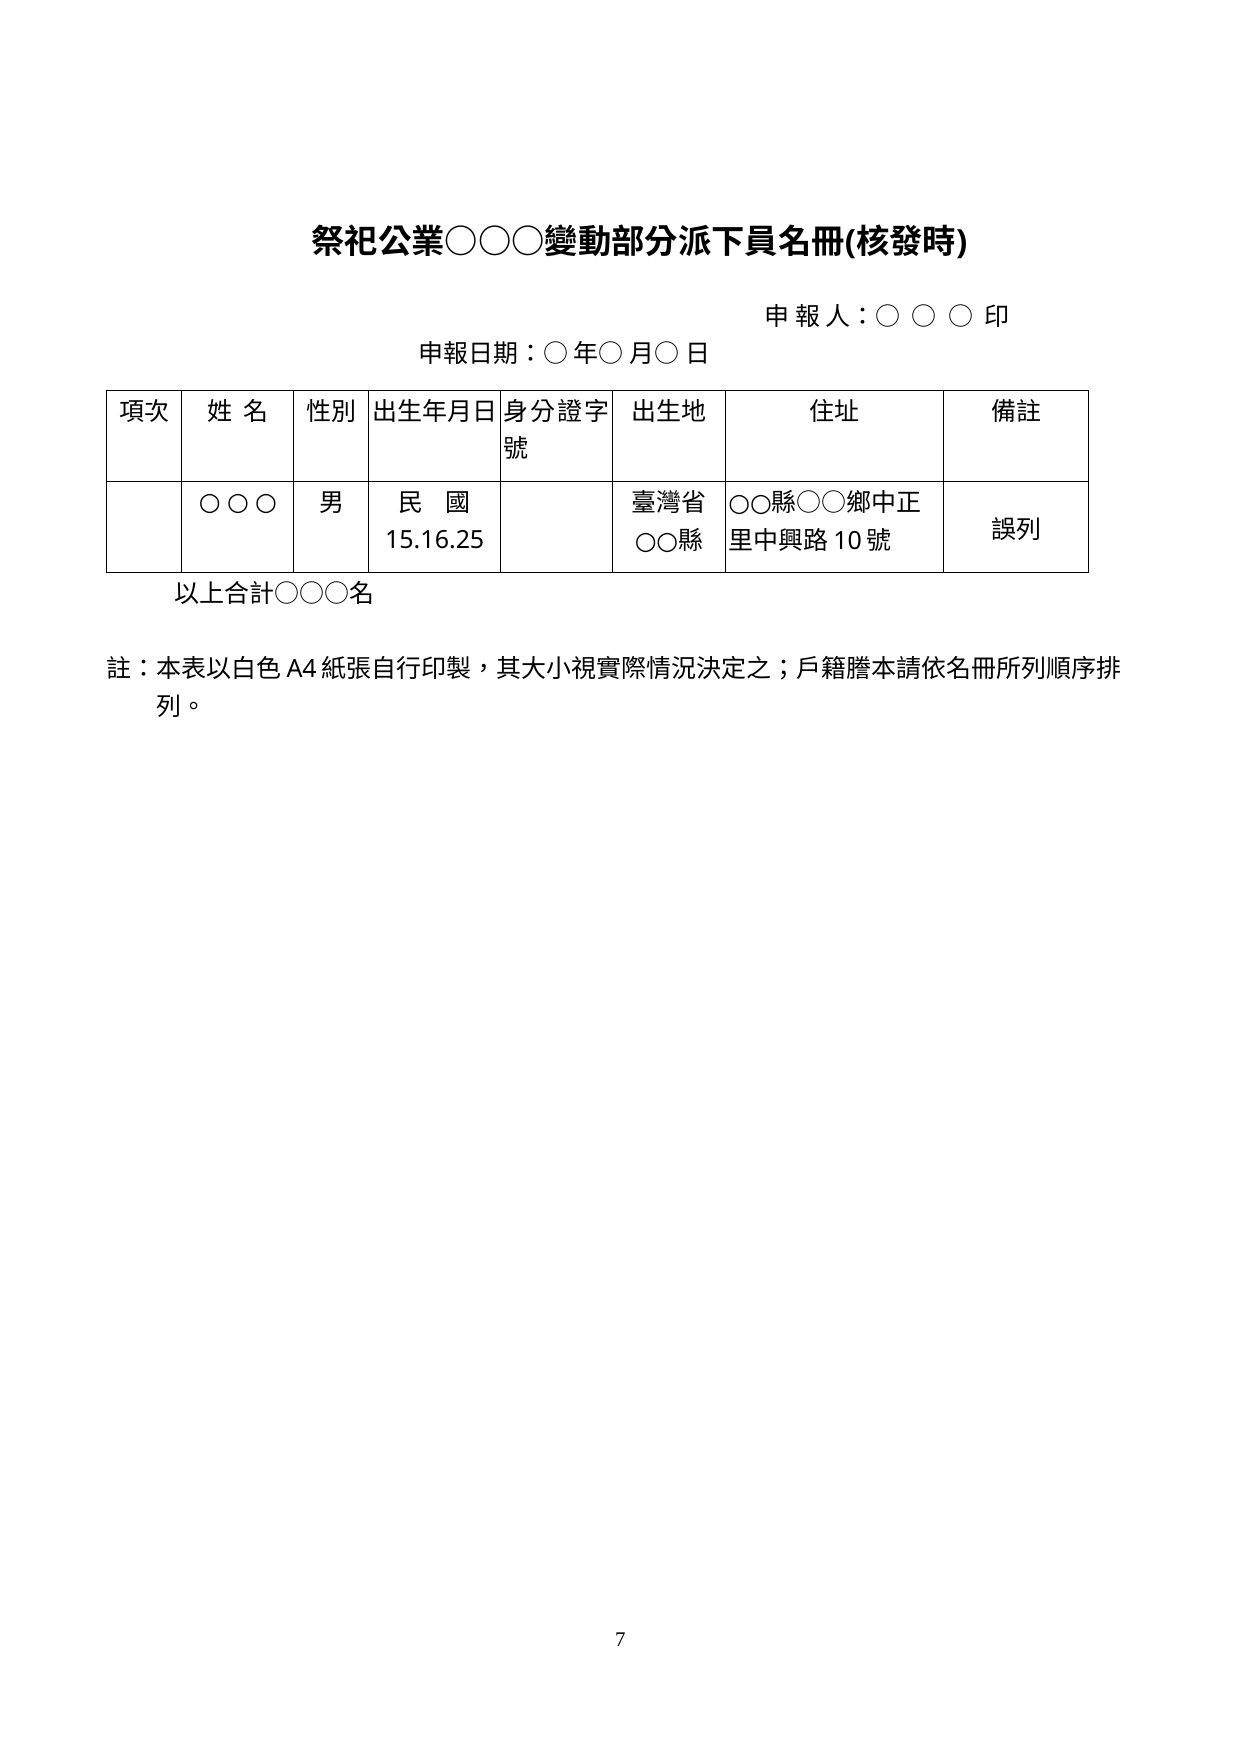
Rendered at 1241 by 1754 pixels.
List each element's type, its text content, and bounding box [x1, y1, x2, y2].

table_header 住址 [726, 391, 943, 481]
text 以上合計○○○名 [106, 573, 1134, 611]
text 註：本表以白色A4紙張自行印製，其大小視實際情況決定之；戶籍謄本請依名冊所列順序排列。 [106, 648, 1134, 723]
table_cell 男 [294, 482, 368, 572]
text 申 報 人：○ ○ ○ 印 [466, 296, 1009, 333]
table_cell 誤列 [944, 482, 1088, 572]
text 申報日期：○ 年○ 月○ 日 [106, 333, 1009, 371]
table_cell [107, 482, 181, 572]
table_cell [501, 482, 612, 572]
table_cell ○ ○ ○ [182, 482, 293, 572]
table_header 身分證字號 [501, 391, 612, 481]
table_cell 臺灣省 ○○縣 [613, 482, 725, 572]
table_header 姓 名 [182, 391, 293, 481]
table_header 項次 [107, 391, 181, 481]
text 祭祀公業○○○變動部分派下員名冊(核發時) [144, 202, 1134, 277]
table_header 備註 [944, 391, 1088, 481]
table_header 出生年月日 [369, 391, 500, 481]
table_header 性別 [294, 391, 368, 481]
table_cell ○○縣○○鄉中正里中興路10號 [726, 482, 943, 572]
table_cell 民 國15.16.25 [369, 482, 500, 572]
table_header 出生地 [613, 391, 725, 481]
